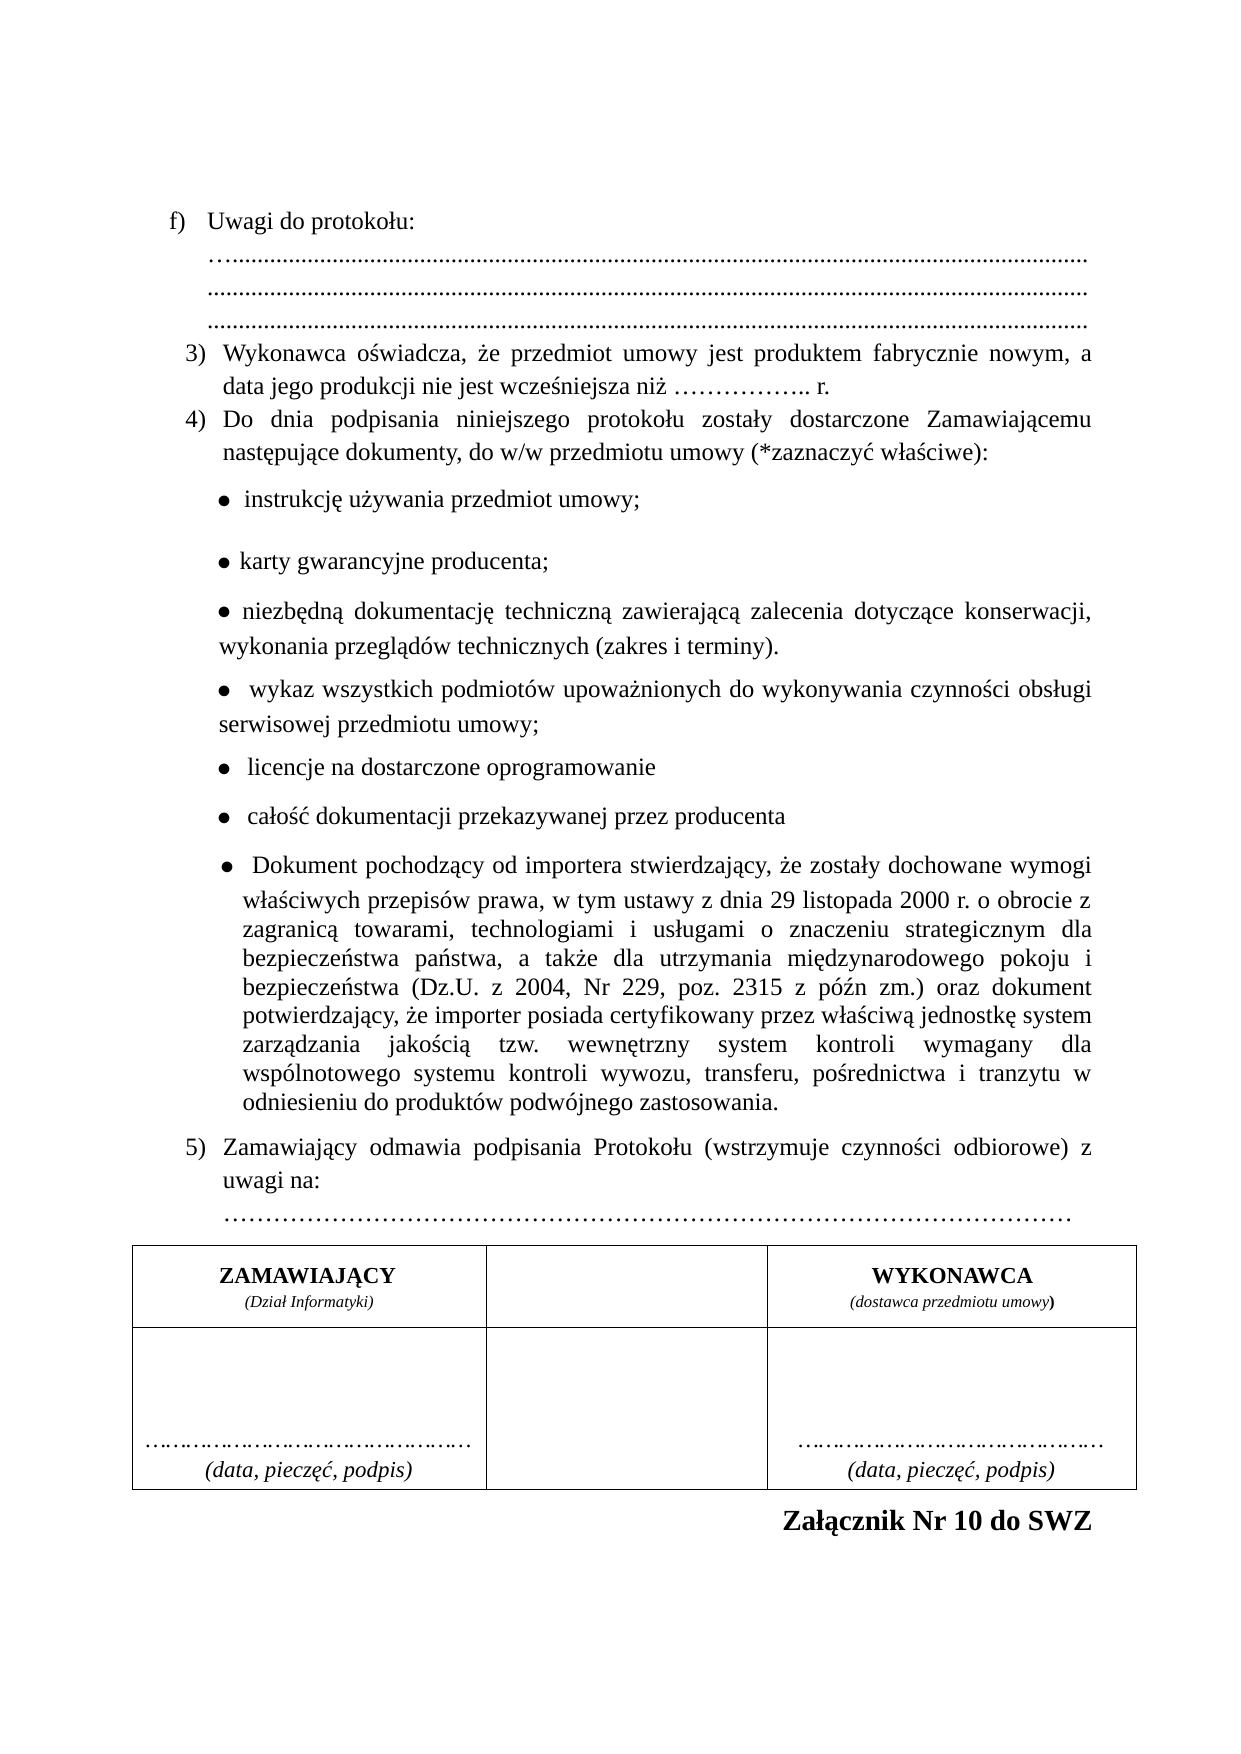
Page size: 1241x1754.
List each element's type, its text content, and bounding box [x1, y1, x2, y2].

table_cell …………………………………………(data, pieczęć, podpis) [133, 1328, 486, 1489]
table_header WYKONAWCA (dostawca przedmiotu umowy) [768, 1246, 1136, 1327]
list Wykonawca oświadcza, że przedmiot umowy jest produktem fabrycznie nowym, a data jego produkcji nie jest wcześniejsza niż …………….. r. [185, 338, 1092, 400]
list Uwagi do protokołu: [169, 206, 1092, 234]
list …................................................................................................................................................................................................................................................................................................................................................................................................................................... [169, 239, 1092, 334]
table_cell ………………………………………(data, pieczęć, podpis) [768, 1328, 1136, 1489]
list Do dnia podpisania niniejszego protokołu zostały dostarczone Zamawiającemu następujące dokumenty, do w/w przedmiotu umowy (*zaznaczyć właściwe): [185, 404, 1092, 466]
text  instrukcję używania przedmiot umowy; [218, 470, 1092, 519]
text  karty gwarancyjne producenta; [218, 519, 1092, 582]
table_header [487, 1246, 767, 1327]
text  niezbędną dokumentację techniczną zawierającą zalecenia dotyczące konserwacji, wykonania przeglądów technicznych (zakres i terminy). [218, 582, 1092, 659]
text  Dokument pochodzący od importera stwierdzający, że zostały dochowane wymogi właściwych przepisów prawa, w tym ustawy z dnia 29 listopada 2000 r. o obrocie z zagranicą towarami, technologiami i usługami o znaczeniu strategicznym dla bezpieczeństwa państwa, a także dla utrzymania międzynarodowego pokoju i bezpieczeństwa (Dz.U. z 2004, Nr 229, poz. 2315 z późn zm.) oraz dokument potwierdzający, że importer posiada certyfikowany przez właściwą jednostkę system zarządzania jakością tzw. wewnętrzny system kontroli wymagany dla wspólnotowego systemu kontroli wywozu, transferu, pośrednictwa i tranzytu w odniesieniu do produktów podwójnego zastosowania. [204, 836, 1092, 1115]
list ………………………………………………………………………………………… [185, 1198, 1092, 1227]
list Zamawiający odmawia podpisania Protokołu (wstrzymuje czynności odbiorowe) z uwagi na: [185, 1132, 1092, 1194]
table_cell [487, 1328, 767, 1489]
table_header ZAMAWIAJĄCY (Dział Informatyki) [133, 1246, 486, 1327]
text  wykaz wszystkich podmiotów upoważnionych do wykonywania czynności obsługi serwisowej przedmiotu umowy; [218, 659, 1092, 738]
title Załącznik Nr 10 do SWZ [148, 1503, 1092, 1536]
text  całość dokumentacji przekazywanej przez producenta [218, 787, 1092, 836]
text  licencje na dostarczone oprogramowanie [218, 738, 1092, 787]
